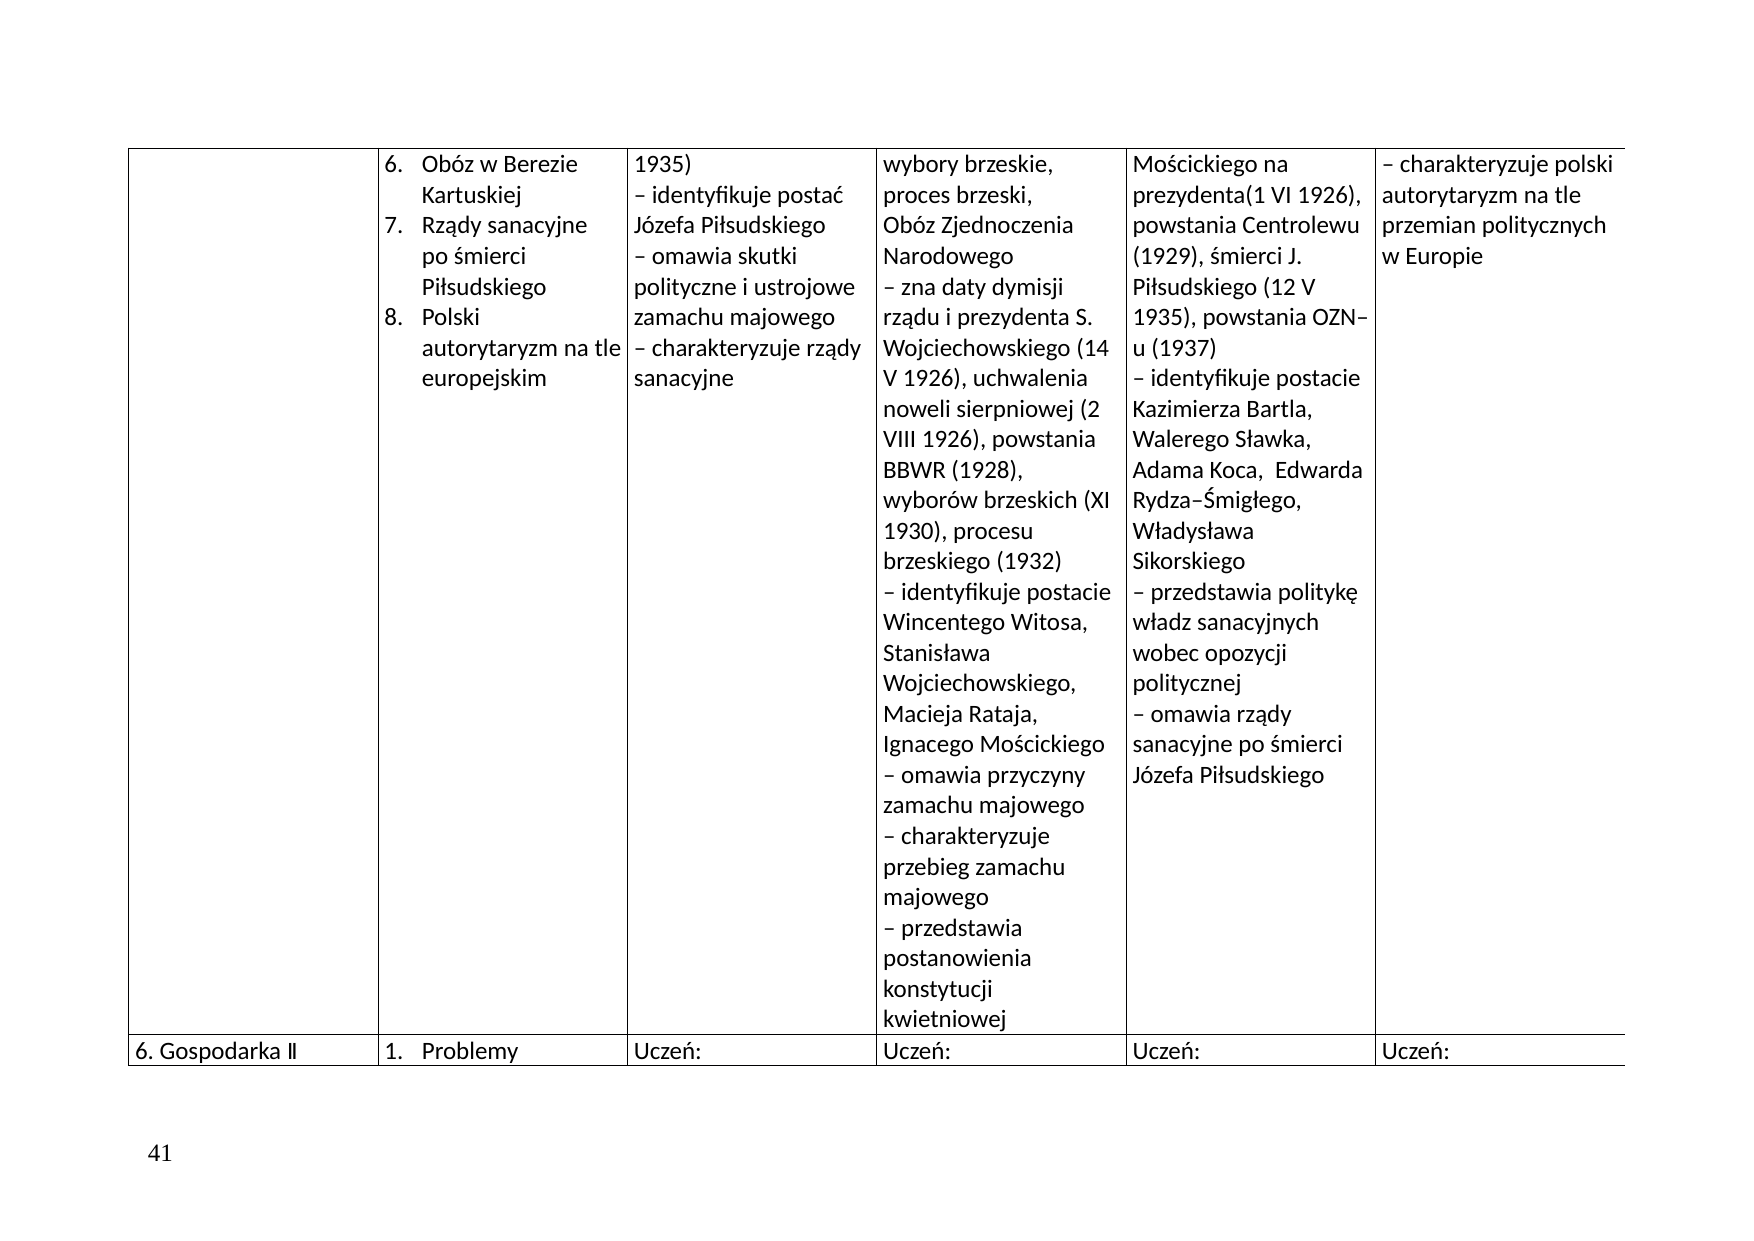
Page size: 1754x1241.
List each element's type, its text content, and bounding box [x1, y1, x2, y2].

table_cell wybory brzeskie, proces brzeski, Obóz Zjednoczenia Narodowego – zna daty dymisji rządu i prezydenta S. Wojciechowskiego (14 V 1926), uchwalenia noweli sierpniowej (2 VIII 1926), powstania BBWR (1928), wyborów brzeskich (XI 1930), procesu brzeskiego (1932) – identyfikuje postacie Wincentego Witosa, Stanisława Wojciechowskiego, Macieja Rataja, Ignacego Mościckiego – omawia przyczyny zamachu majowego – charakteryzuje przebieg zamachu majowego – przedstawia postanowienia konstytucji kwietniowej [877, 149, 1126, 1034]
table_cell Uczeń: [877, 1035, 1126, 1065]
table_cell Uczeń: [1127, 1035, 1375, 1065]
table_cell Problemy gospodarcze odrodzonej Polski Reforma walutowa Grabskiego Odbudowa gospodarcza Reforma rolna Wielki kryzys gospodarczy w Polsce Nowe inwestycje przemysłowe Port morski w Gdyni [379, 1035, 627, 1065]
table_cell [129, 149, 378, 1034]
table_cell Uczeń: [628, 1035, 876, 1065]
table_cell Mościckiego na prezydenta(1 VI 1926), powstania Centrolewu (1929), śmierci J. Piłsudskiego (12 V 1935), powstania OZN–u (1937) – identyfikuje postacie Kazimierza Bartla, Walerego Sławka, Adama Koca, Edwarda Rydza–Śmigłego, Władysława Sikorskiego – przedstawia politykę władz sanacyjnych wobec opozycji politycznej – omawia rządy sanacyjne po śmierci Józefa Piłsudskiego [1127, 149, 1375, 1034]
table_cell 1935) – identyfikuje postać Józefa Piłsudskiego – omawia skutki polityczne i ustrojowe zamachu majowego – charakteryzuje rządy sanacyjne [628, 149, 876, 1034]
table_cell – charakteryzuje polski autorytaryzm na tle przemian politycznych w Europie [1376, 149, 1625, 1034]
table_cell Uczeń: [1376, 1035, 1625, 1065]
table_cell Zamach majowy Walki podczas zamachu majowego Zmiany konstytucji Rządy sanacyjne Represje w stosunku do opozycji Obóz w Berezie Kartuskiej Rządy sanacyjne po śmierci Piłsudskiego Polski autorytaryzm na tle europejskim [379, 149, 627, 1034]
table_cell 6. Gospodarka II [129, 1035, 378, 1065]
